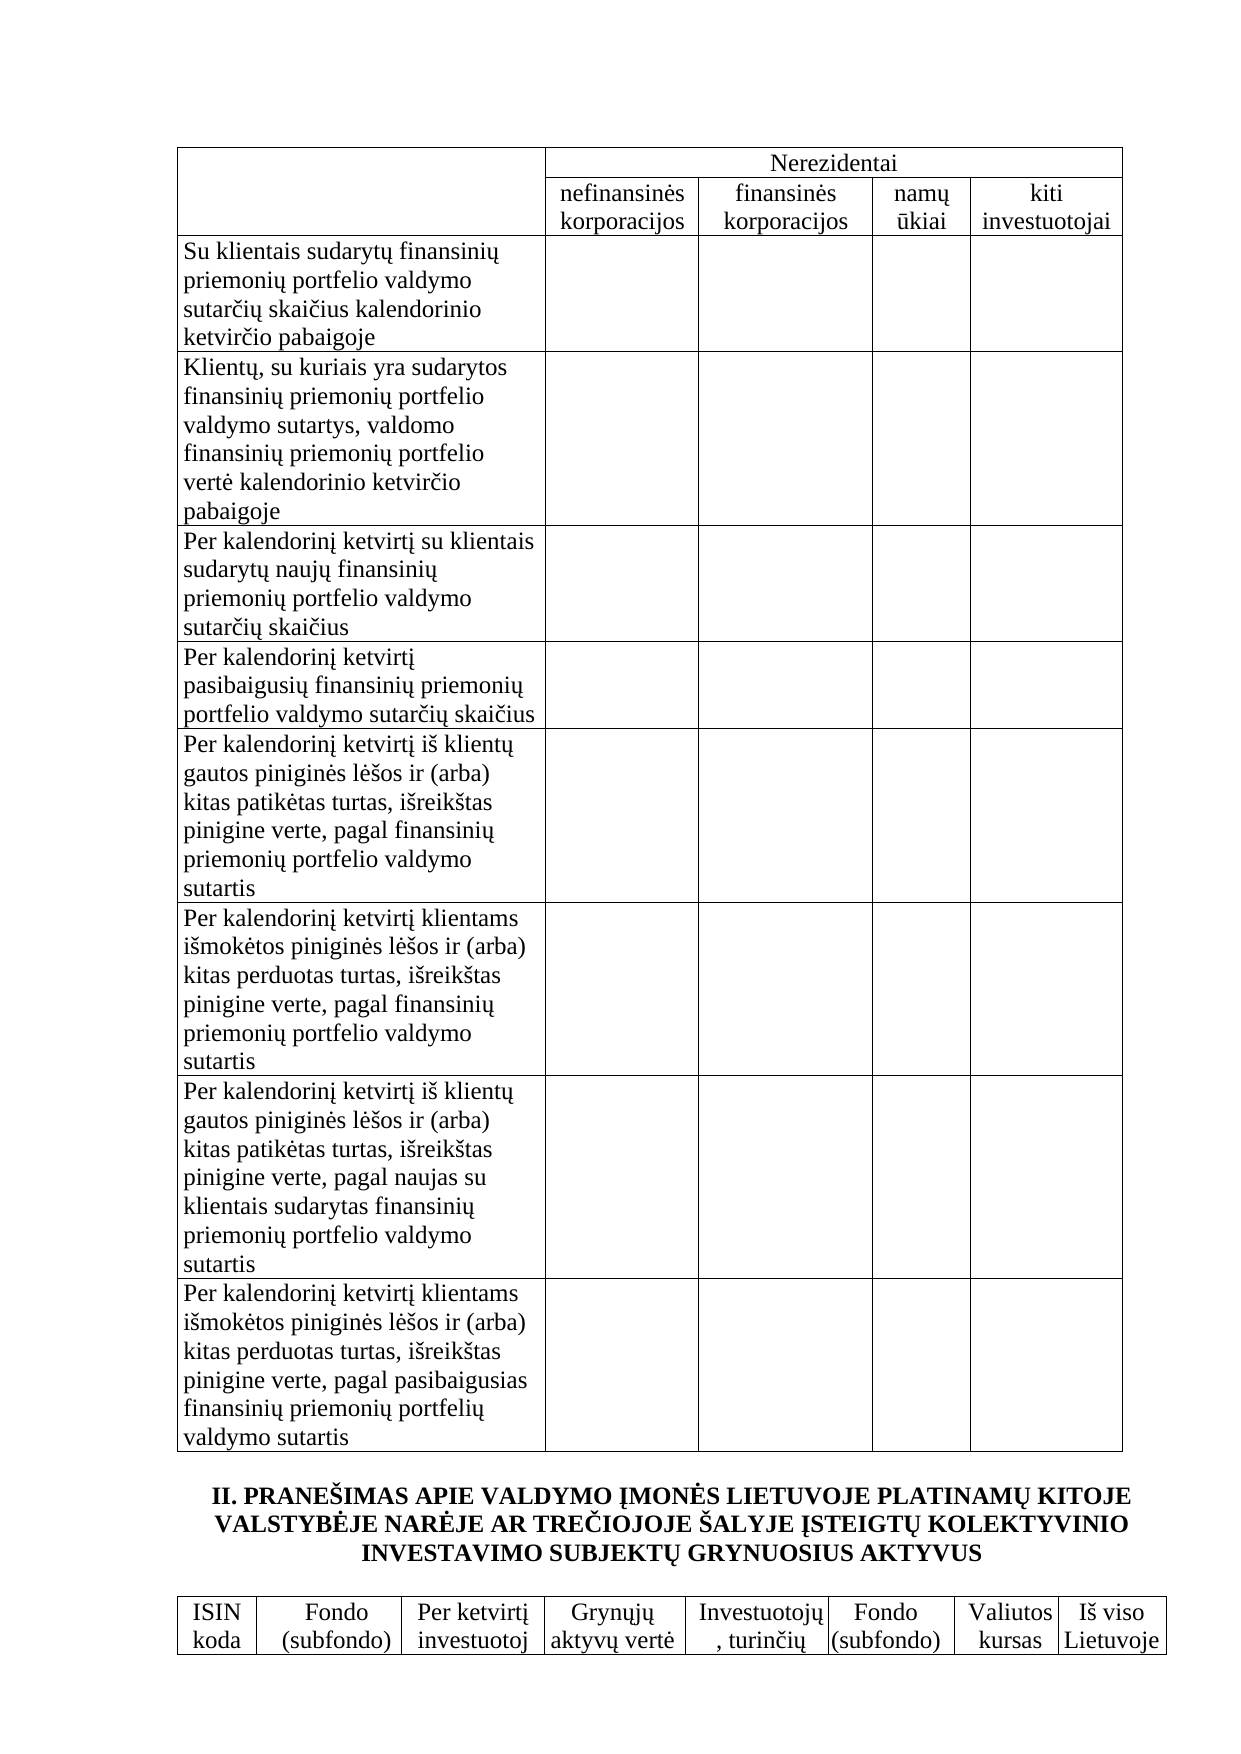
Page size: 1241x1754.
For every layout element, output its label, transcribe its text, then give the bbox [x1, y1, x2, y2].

table_cell [971, 1076, 1122, 1277]
table_cell [699, 729, 872, 902]
table_header Fondo (subfondo) [829, 1597, 954, 1654]
table_cell [699, 526, 872, 641]
table_header Iš viso Lietuvoje [1059, 1597, 1166, 1654]
table_cell Per kalendorinį ketvirtį iš klientų gautos piniginės lėšos ir (arba) kitas patikėtas turtas, išreikštas pinigine verte, pagal naujas su klientais sudarytas finansinių priemonių portfelio valdymo sutartis [178, 1076, 545, 1277]
table_header [178, 148, 545, 235]
table_header Nerezidentai [546, 148, 1122, 177]
table_cell [873, 903, 970, 1075]
table_cell [873, 526, 970, 641]
table_cell kiti investuotojai [971, 178, 1122, 235]
table_cell nefinansinės korporacijos [546, 178, 698, 235]
table_cell [546, 352, 698, 525]
table_cell namų ūkiai [873, 178, 970, 235]
table_cell [971, 642, 1122, 728]
table_header ISIN koda [178, 1597, 256, 1654]
table_cell Per kalendorinį ketvirtį su klientais sudarytų naujų finansinių priemonių portfelio valdymo sutarčių skaičius [178, 526, 545, 641]
text II. Pranešimas apie valdymo įmonės lietuvoje platinamų KITOJE VALSTYBĖJE NARĖJE AR TREČIOJOJE ŠALYJE ĮSTEIGTŲ kolektyvinio investavimo subjektų grynuosius aktyvus [177, 1481, 1166, 1567]
table_cell [873, 642, 970, 728]
table_cell Per kalendorinį ketvirtį klientams išmokėtos piniginės lėšos ir (arba) kitas perduotas turtas, išreikštas pinigine verte, pagal pasibaigusias finansinių priemonių portfelių valdymo sutartis [178, 1279, 545, 1451]
table_header Per ketvirtį investuotoj [402, 1597, 544, 1654]
table_cell [699, 642, 872, 728]
table_cell [971, 236, 1122, 351]
table_cell [546, 729, 698, 902]
table_cell Per kalendorinį ketvirtį iš klientų gautos piniginės lėšos ir (arba) kitas patikėtas turtas, išreikštas pinigine verte, pagal finansinių priemonių portfelio valdymo sutartis [178, 729, 545, 902]
table_cell [971, 352, 1122, 525]
table_cell [873, 352, 970, 525]
table_cell finansinės korporacijos [699, 178, 872, 235]
table_cell [699, 903, 872, 1075]
table_cell [873, 1076, 970, 1277]
table_cell [699, 236, 872, 351]
table_header Fondo (subfondo) [257, 1597, 401, 1654]
table_cell Su klientais sudarytų finansinių priemonių portfelio valdymo sutarčių skaičius kalendorinio ketvirčio pabaigoje [178, 236, 545, 351]
table_cell [873, 1279, 970, 1451]
table_cell [546, 903, 698, 1075]
table_cell [546, 1076, 698, 1277]
table_cell Per kalendorinį ketvirtį pasibaigusių finansinių priemonių portfelio valdymo sutarčių skaičius [178, 642, 545, 728]
table_cell [699, 1279, 872, 1451]
table_cell [546, 526, 698, 641]
table_cell [971, 903, 1122, 1075]
table_cell [971, 526, 1122, 641]
table_cell Klientų, su kuriais yra sudarytos finansinių priemonių portfelio valdymo sutartys, valdomo finansinių priemonių portfelio vertė kalendorinio ketvirčio pabaigoje [178, 352, 545, 525]
table_cell [546, 236, 698, 351]
table_cell [873, 729, 970, 902]
table_cell [699, 352, 872, 525]
table_header Valiutos kursas [955, 1597, 1058, 1654]
table_cell [873, 236, 970, 351]
table_header Investuotojų, turinčių [686, 1597, 828, 1654]
table_cell Per kalendorinį ketvirtį klientams išmokėtos piniginės lėšos ir (arba) kitas perduotas turtas, išreikštas pinigine verte, pagal finansinių priemonių portfelio valdymo sutartis [178, 903, 545, 1075]
table_cell [699, 1076, 872, 1277]
table_cell [546, 1279, 698, 1451]
table_header Grynųjų aktyvų vertė [545, 1597, 685, 1654]
table_cell [971, 729, 1122, 902]
table_cell [546, 642, 698, 728]
table_cell [971, 1279, 1122, 1451]
